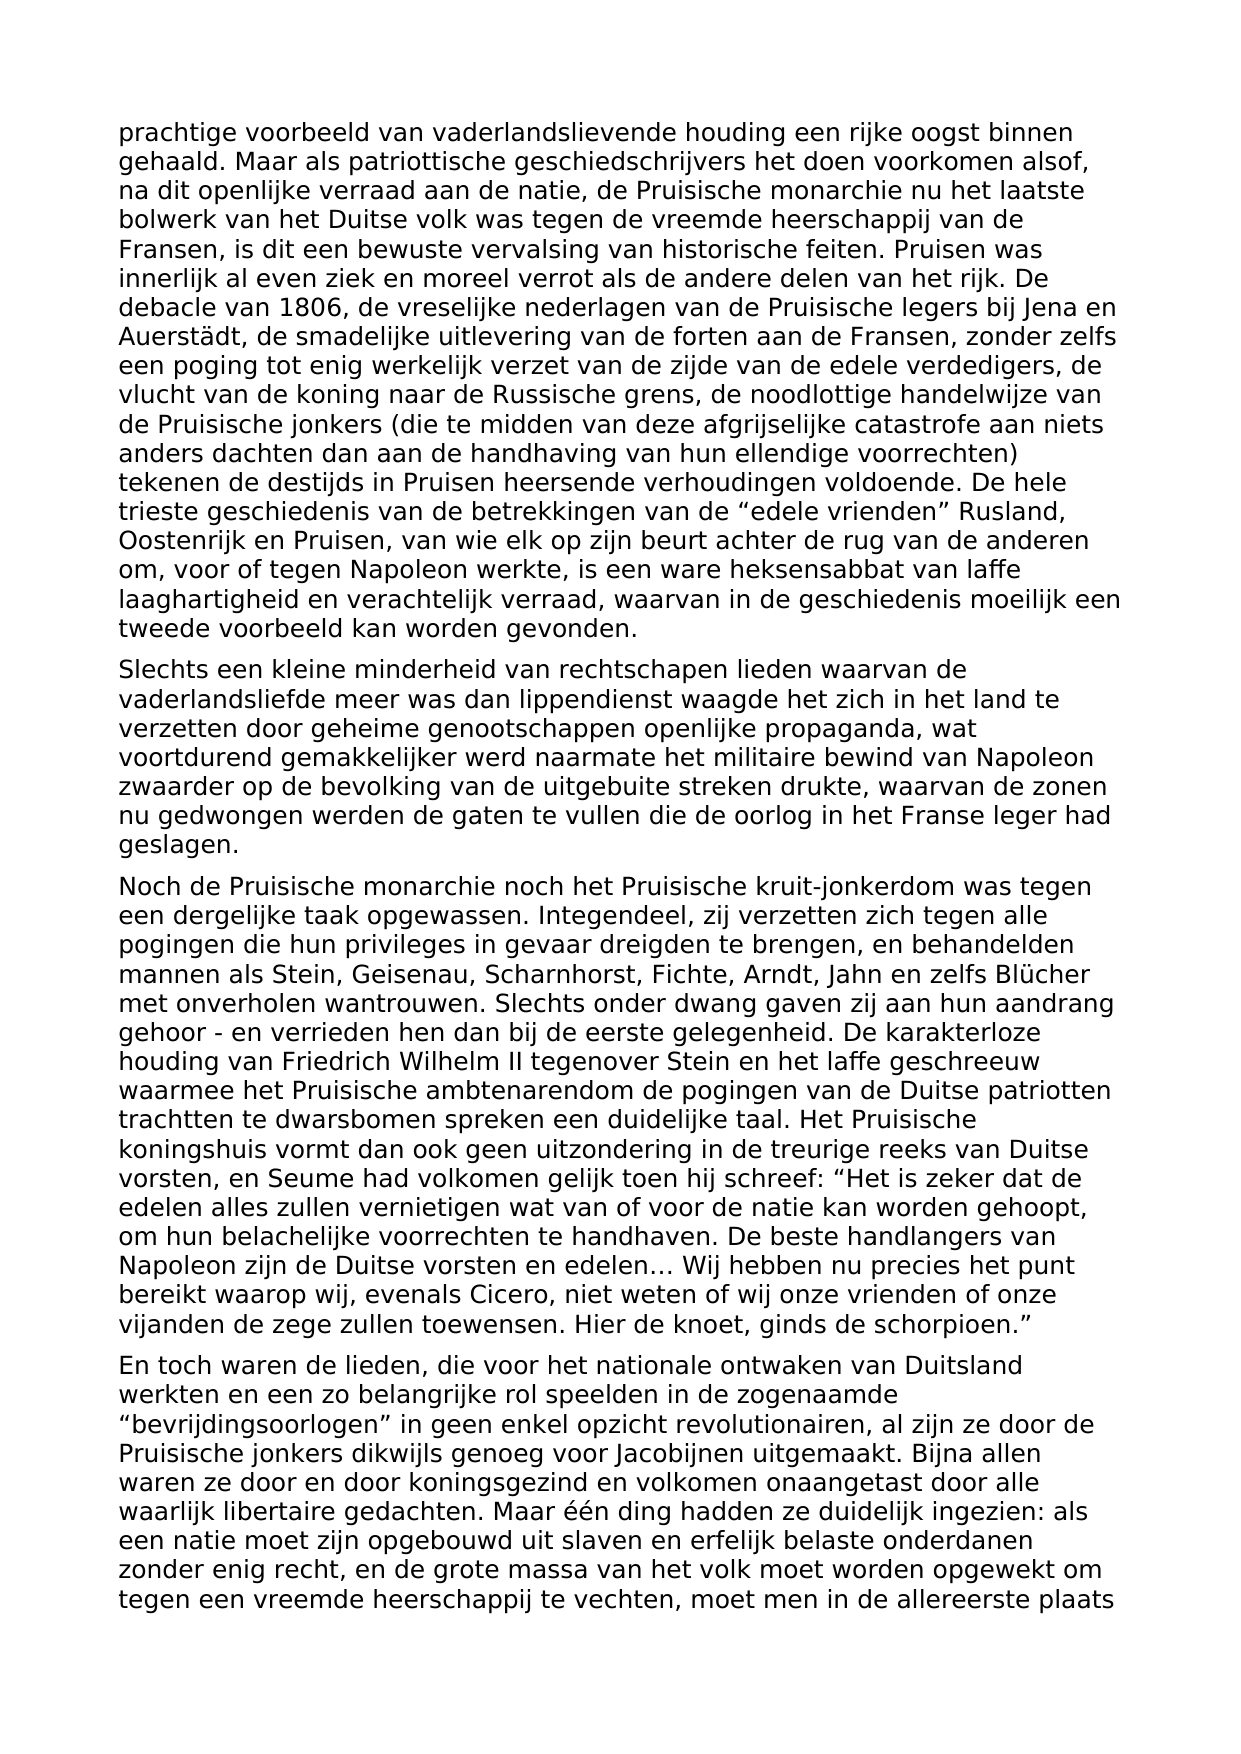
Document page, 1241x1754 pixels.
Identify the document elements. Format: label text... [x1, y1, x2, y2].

text prachtige voorbeeld van vaderlandslievende houding een rijke oogst binnen gehaald. Maar als patriottische geschiedschrijvers het doen voorkomen alsof, na dit openlijke verraad aan de natie, de Pruisische monarchie nu het laatste bolwerk van het Duitse volk was tegen de vreemde heerschappij van de Fransen, is dit een bewuste vervalsing van historische feiten. Pruisen was innerlijk al even ziek en moreel verrot als de andere delen van het rijk. De debacle van 1806, de vreselijke nederlagen van de Pruisische legers bij Jena en Auerstädt, de smadelijke uitlevering van de forten aan de Fransen, zonder zelfs een poging tot enig werkelijk verzet van de zijde van de edele verdedigers, de vlucht van de koning naar de Russische grens, de noodlottige handelwijze van de Pruisische jonkers (die te midden van deze afgrijselijke catastrofe aan niets anders dachten dan aan de handhaving van hun ellendige voorrechten) tekenen de destijds in Pruisen heersende verhoudingen voldoende. De hele trieste geschiedenis van de betrekkingen van de “edele vrienden” Rusland, Oostenrijk en Pruisen, van wie elk op zijn beurt achter de rug van de anderen om, voor of tegen Napoleon werkte, is een ware heksensabbat van laffe laaghartigheid en verachtelijk verraad, waarvan in de geschiedenis moeilijk een tweede voorbeeld kan worden gevonden. [118, 118, 1122, 643]
text En toch waren de lieden, die voor het nationale ontwaken van Duitsland werkten en een zo belangrijke rol speelden in de zogenaamde “bevrijdingsoorlogen” in geen enkel opzicht revolutionairen, al zijn ze door de Pruisische jonkers dikwijls genoeg voor Jacobijnen uitgemaakt. Bijna allen waren ze door en door koningsgezind en volkomen onaangetast door alle waarlijk libertaire gedachten. Maar één ding hadden ze duidelijk ingezien: als een natie moet zijn opgebouwd uit slaven en erfelijk belaste onderdanen zonder enig recht, en de grote massa van het volk moet worden opgewekt om tegen een vreemde heerschappij te vechten, moet men in de allereerste plaats [118, 1351, 1122, 1614]
text Slechts een kleine minderheid van rechtschapen lieden waarvan de vaderlandsliefde meer was dan lippendienst waagde het zich in het land te verzetten door geheime genootschappen openlijke propaganda, wat voortdurend gemakkelijker werd naarmate het militaire bewind van Napoleon zwaarder op de bevolking van de uitgebuite streken drukte, waarvan de zonen nu gedwongen werden de gaten te vullen die de oorlog in het Franse leger had geslagen. [118, 656, 1122, 860]
text Noch de Pruisische monarchie noch het Pruisische kruit-jonkerdom was tegen een dergelijke taak opgewassen. Integendeel, zij verzetten zich tegen alle pogingen die hun privileges in gevaar dreigden te brengen, en behandelden mannen als Stein, Geisenau, Scharnhorst, Fichte, Arndt, Jahn en zelfs Blücher met onverholen wantrouwen. Slechts onder dwang gaven zij aan hun aandrang gehoor - en verrieden hen dan bij de eerste gelegenheid. De karakterloze houding van Friedrich Wilhelm II tegenover Stein en het laffe geschreeuw waarmee het Pruisische ambtenarendom de pogingen van de Duitse patriotten trachtten te dwarsbomen spreken een duidelijke taal. Het Pruisische koningshuis vormt dan ook geen uitzondering in de treurige reeks van Duitse vorsten, en Seume had volkomen gelijk toen hij schreef: “Het is zeker dat de edelen alles zullen vernietigen wat van of voor de natie kan worden gehoopt, om hun belachelijke voorrechten te handhaven. De beste handlangers van Napoleon zijn de Duitse vorsten en edelen… Wij hebben nu precies het punt bereikt waarop wij, evenals Cicero, niet weten of wij onze vrienden of onze vijanden de zege zullen toewensen. Hier de knoet, ginds de schorpioen.” [118, 872, 1122, 1339]
